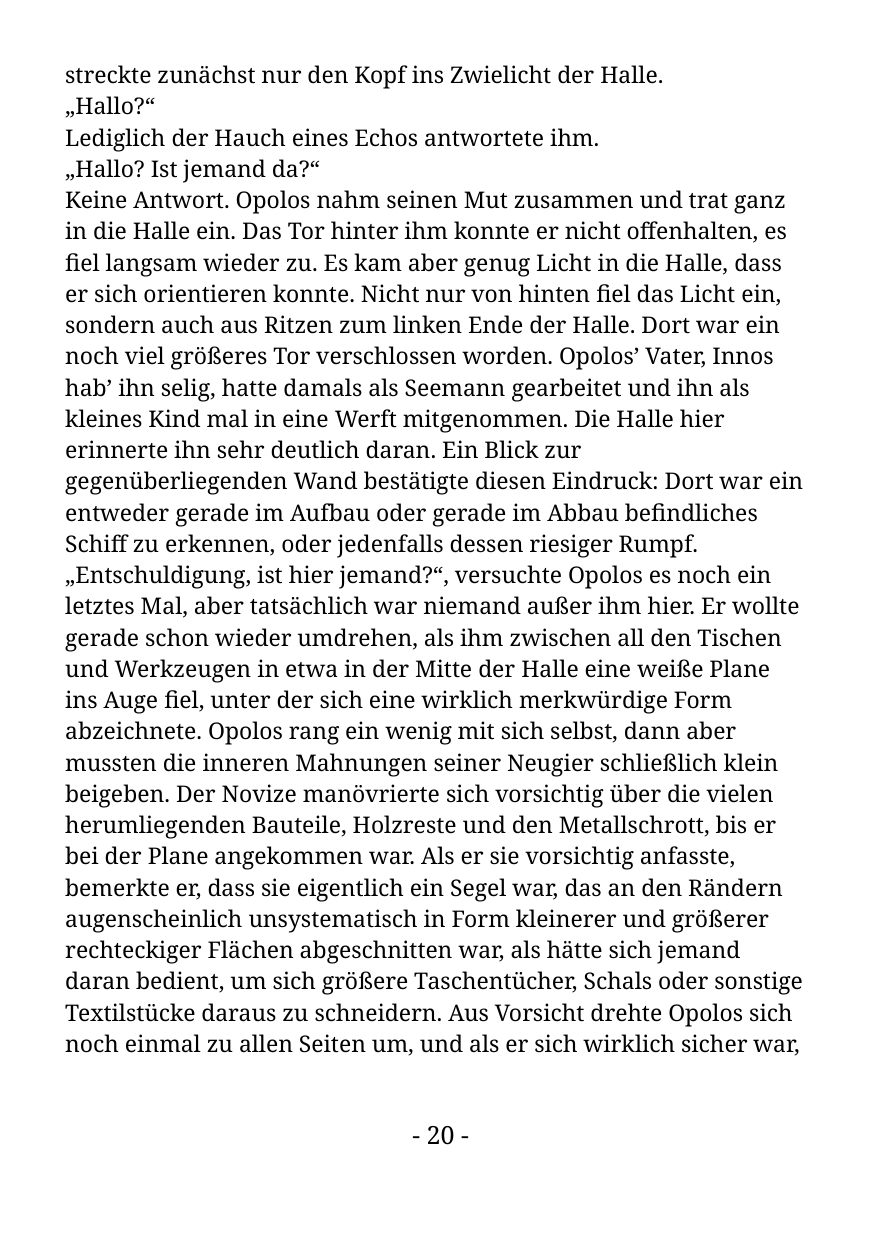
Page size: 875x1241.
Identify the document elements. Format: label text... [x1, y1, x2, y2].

text „Entschuldigung, ist hier jemand?“, versuchte Opolos es noch ein letztes Mal, aber tatsächlich war niemand außer ihm hier. Er wollte gerade schon wieder umdrehen, als ihm zwischen all den Tischen und Werkzeugen in etwa in der Mitte der Halle eine weiße Plane ins Auge fiel, unter der sich eine wirklich merkwürdige Form abzeichnete. Opolos rang ein wenig mit sich selbst, dann aber mussten die inneren Mahnungen seiner Neugier schließlich klein beigeben. Der Novize manövrierte sich vorsichtig über die vielen herumliegenden Bauteile, Holzreste und den Metallschrott, bis er bei der Plane angekommen war. Als er sie vorsichtig anfasste, bemerkte er, dass sie eigentlich ein Segel war, das an den Rändern augenscheinlich unsystematisch in Form kleinerer und größerer rechteckiger Flächen abgeschnitten war, als hätte sich jemand daran bedient, um sich größere Taschentücher, Schals oder sonstige Textilstücke daraus zu schneidern. Aus Vorsicht drehte Opolos sich noch einmal zu allen Seiten um, und als er sich wirklich sicher war, [65, 559, 809, 1059]
text Keine Antwort. Opolos nahm seinen Mut zusammen und trat ganz in die Halle ein. Das Tor hinter ihm konnte er nicht offenhalten, es fiel langsam wieder zu. Es kam aber genug Licht in die Halle, dass er sich orientieren konnte. Nicht nur von hinten fiel das Licht ein, sondern auch aus Ritzen zum linken Ende der Halle. Dort war ein noch viel größeres Tor verschlossen worden. Opolos’ Vater, Innos hab’ ihn selig, hatte damals als Seemann gearbeitet und ihn als kleines Kind mal in eine Werft mitgenommen. Die Halle hier erinnerte ihn sehr deutlich daran. Ein Blick zur gegenüberliegenden Wand bestätigte diesen Eindruck: Dort war ein entweder gerade im Aufbau oder gerade im Abbau befindliches Schiff zu erkennen, oder jedenfalls dessen riesiger Rumpf. [65, 184, 809, 559]
text „Hallo?“ [65, 90, 809, 122]
text streckte zunächst nur den Kopf ins Zwielicht der Halle. [65, 59, 809, 90]
text Lediglich der Hauch eines Echos antwortete ihm. [65, 122, 809, 153]
text „Hallo? Ist jemand da?“ [65, 153, 809, 184]
